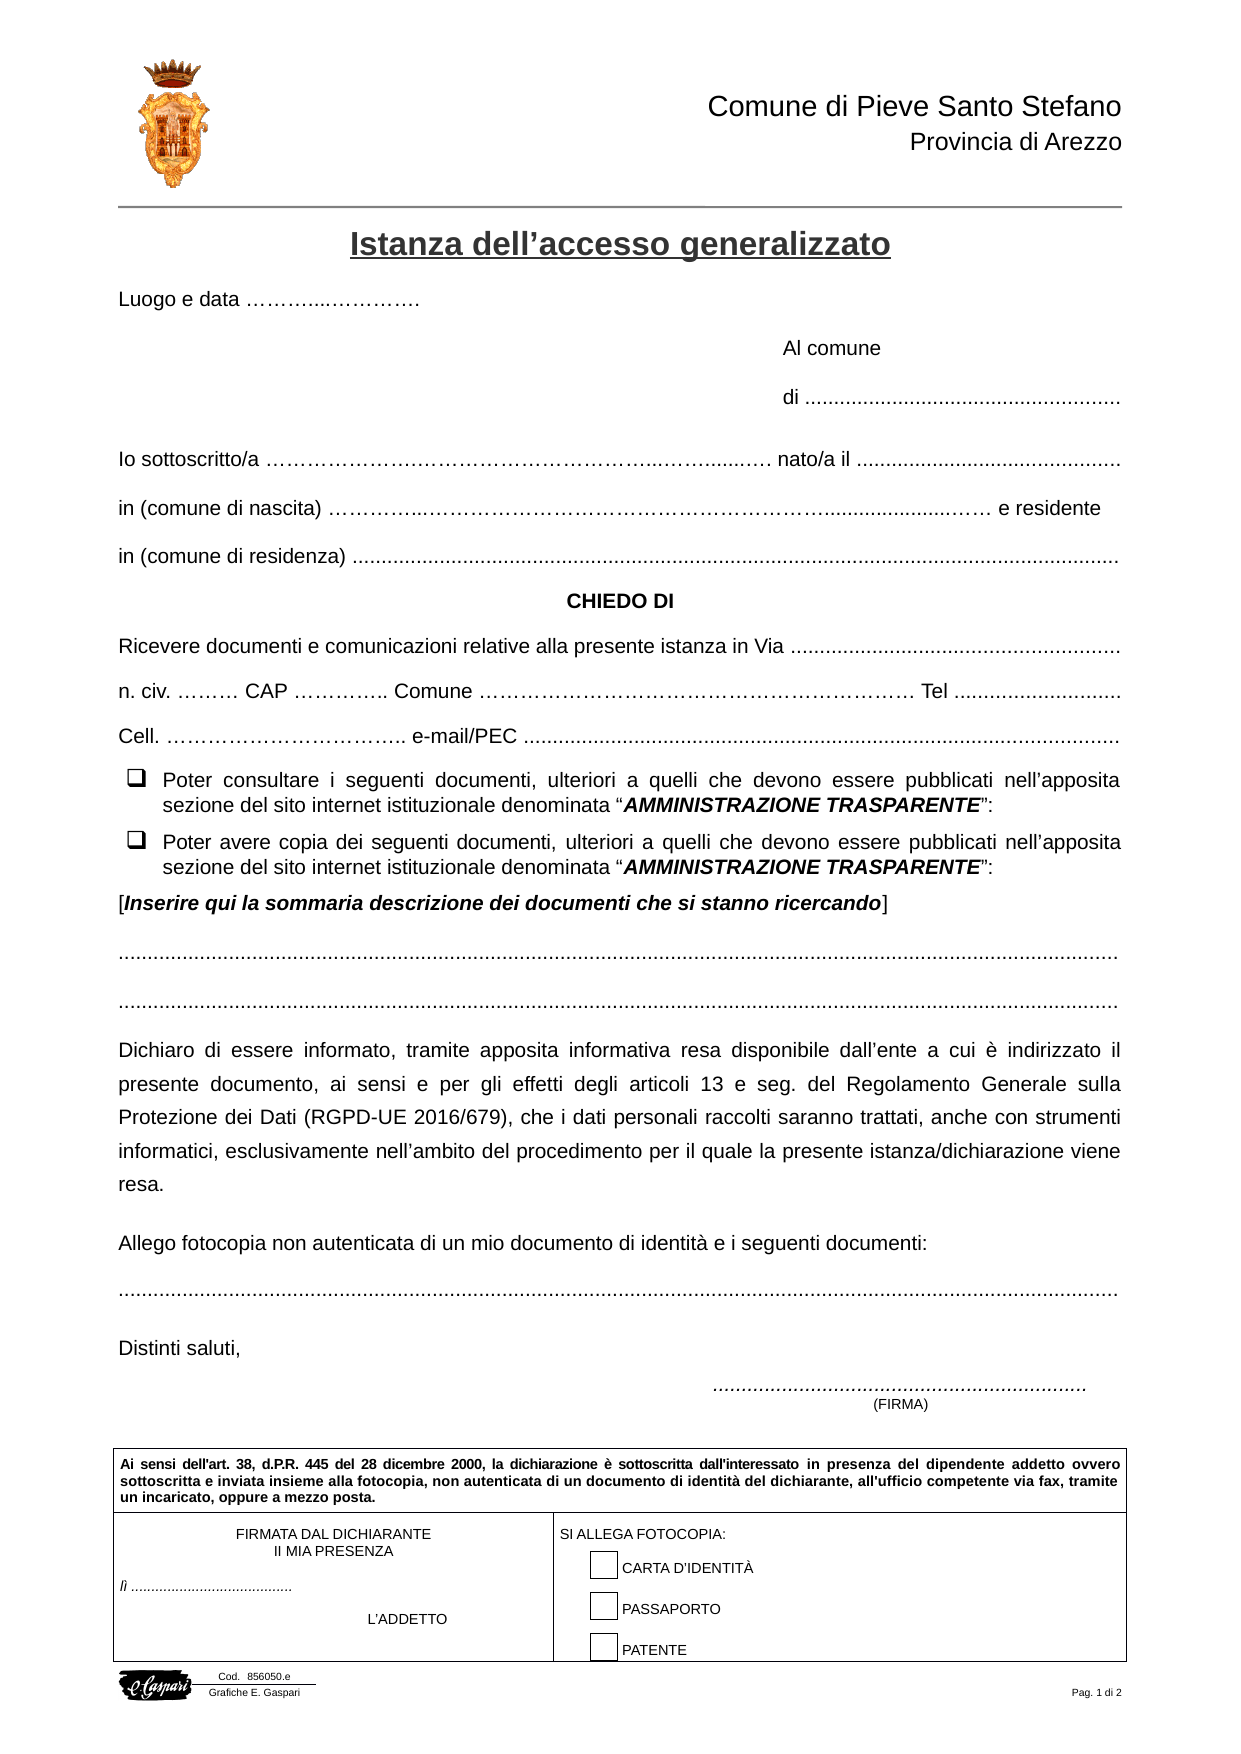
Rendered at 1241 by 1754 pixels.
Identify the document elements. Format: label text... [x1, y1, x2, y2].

text [Inserire qui la sommaria descrizione dei documenti che si stanno ricercando] [118, 891, 1122, 915]
text n. civ. ……… CAP ………….. Comune ……………………………………………………… Tel [118, 679, 1122, 703]
text Provincia di Arezzo [224, 127, 1122, 156]
text Io sottoscritto/a ………………….……………………………...…….......…. nato/a il [118, 446, 1122, 470]
text di [783, 385, 1122, 409]
list Poter avere copia dei seguenti documenti, ulteriori a quelli che devono essere pubblicati nell’apposita sezione del sito internet istituzionale denominata “AMMINISTRAZIONE TRASPARENTE”: [125, 830, 1122, 879]
picture [122, 58, 224, 189]
text Allego fotocopia non autenticata di un mio documento di identità e i seguenti documenti: [118, 1231, 1122, 1255]
picture [118, 1669, 192, 1701]
text Al comune [783, 336, 1122, 360]
list Poter consultare i seguenti documenti, ulteriori a quelli che devono essere pubblicati nell’apposita sezione del sito internet istituzionale denominata “AMMINISTRAZIONE TRASPARENTE”: [125, 768, 1122, 817]
text in (comune di residenza) [118, 544, 1122, 568]
text CHIEDO DI [118, 589, 1122, 613]
text in (comune di nascita) …………...…………………………………………………......................…… e residente [118, 495, 1122, 519]
table_cell FIRMATA DAL DICHIARANTE II MIA PRESENZA lì ........................................ L’ADDETTO [114, 1513, 553, 1661]
table_header Ai sensi dell'art. 38, d.P.R. 445 del 28 dicembre 2000, la dichiarazione è sottoscritta dall'interessato in presenza del dipendente addetto ovvero sottoscritta e inviata insieme alla fotocopia, non autenticata di un documento di identità del dichiarante, all'ufficio competente via fax, tramite un incaricato, oppure a mezzo posta. [114, 1449, 1126, 1512]
text Ricevere documenti e comunicazioni relative alla presente istanza in Via [118, 634, 1122, 658]
text Distinti saluti, [118, 1335, 1122, 1359]
text ................................................................. [679, 1372, 1122, 1396]
text Dichiaro di essere informato, tramite apposita informativa resa disponibile dall’ente a cui è indirizzato il presente documento, ai sensi e per gli effetti degli articoli 13 e seg. del Regolamento Generale sulla Protezione dei Dati (RGPD-UE 2016/679), che i dati personali raccolti saranno trattati, anche con strumenti informatici, esclusivamente nell’ambito del procedimento per il quale la presente istanza/dichiarazione viene resa. [118, 1038, 1122, 1196]
text Luogo e data ………....…………. [118, 287, 1122, 311]
text (FIRMA) [679, 1396, 1122, 1413]
subtitle Istanza dell’accesso generalizzato [118, 224, 1122, 262]
text Comune di Pieve Santo Stefano [224, 89, 1122, 122]
table_cell SI ALLEGA FOTOCOPIA: CARTA D’IDENTITÀ PASSAPORTO PATENTE [554, 1513, 1126, 1661]
text Cell. …………………………….. e-mail/PEC [118, 723, 1122, 747]
